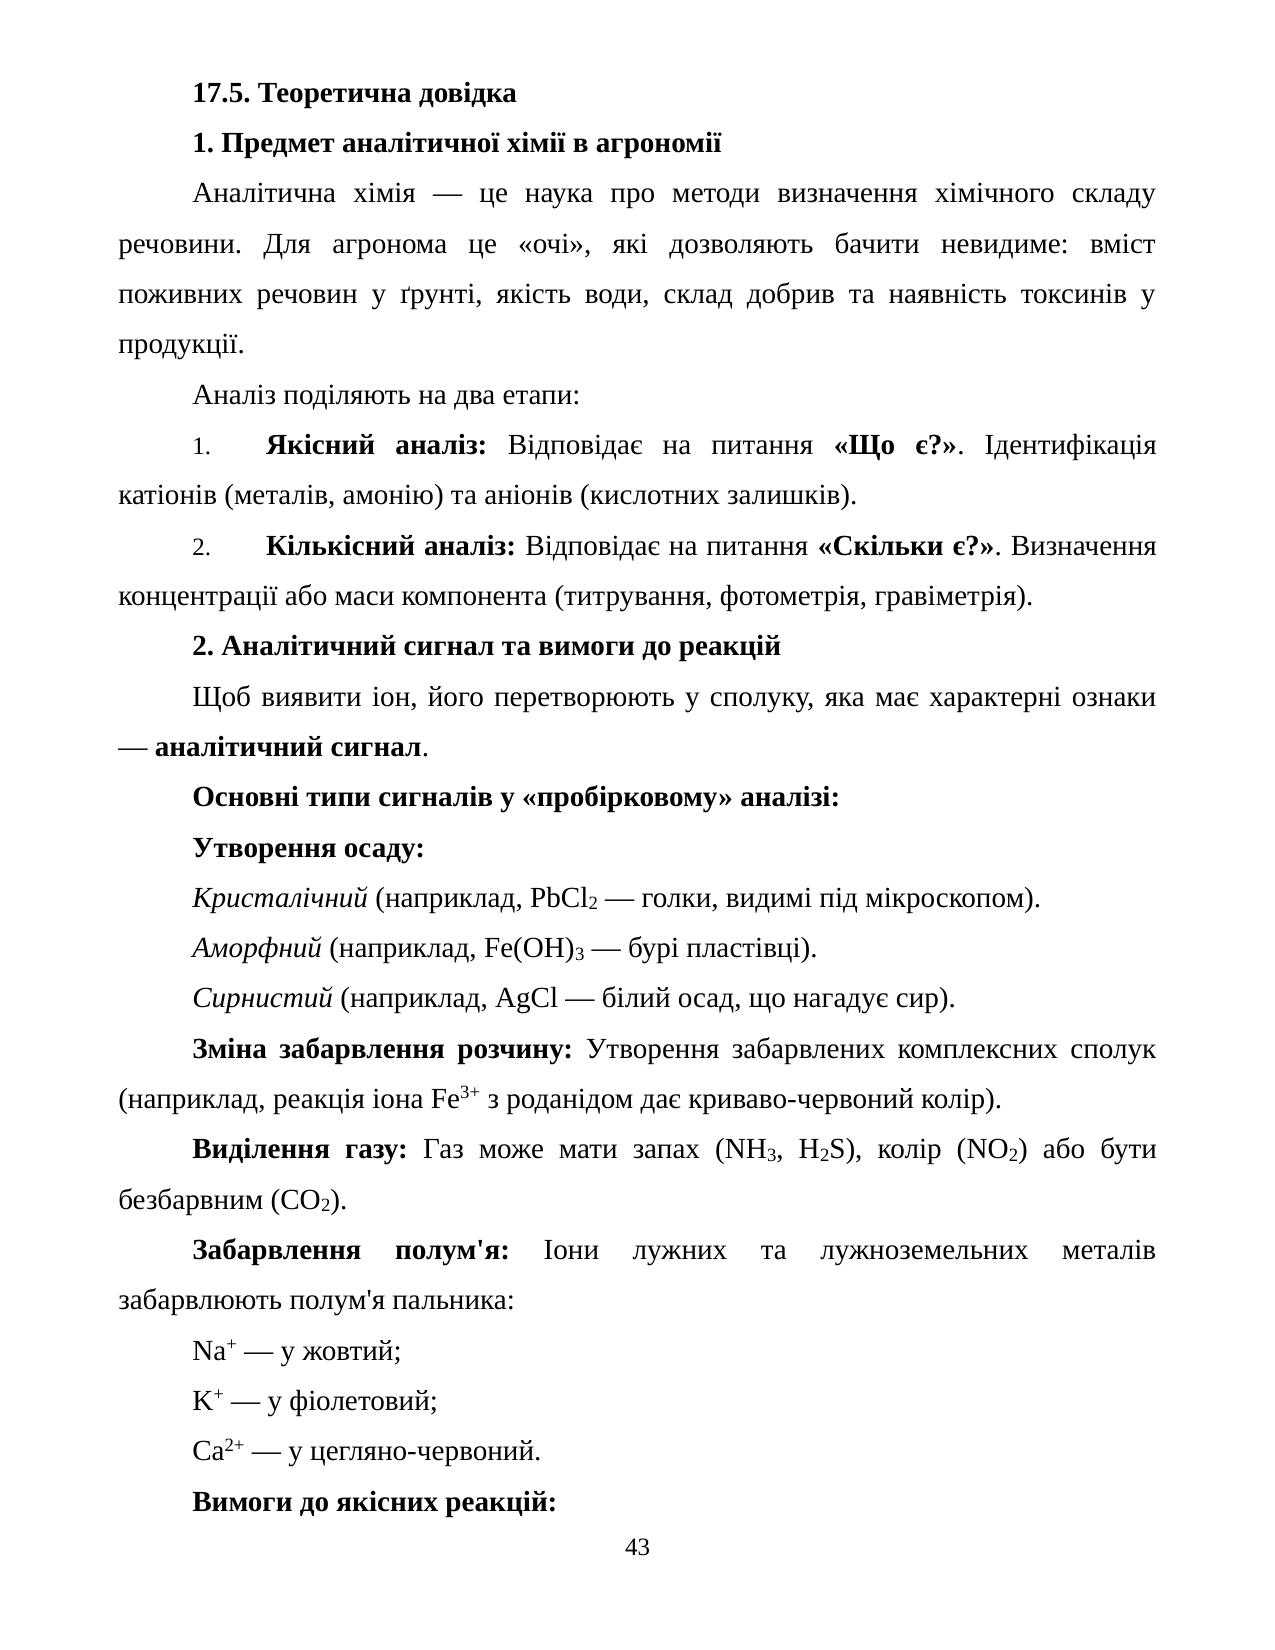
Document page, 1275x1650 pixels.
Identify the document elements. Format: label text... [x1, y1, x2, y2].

text K+ — у фіолетовий; [118, 1383, 1157, 1417]
text Забарвлення полум'я: Іони лужних та лужноземельних металів забарвлюють полум'я пальника: [118, 1232, 1157, 1316]
subtitle 17.5. Теоретична довідка [118, 75, 1157, 108]
text Кристалічний (наприклад, PbCl2 — голки, видимі під мікроскопом). [118, 880, 1157, 913]
text Виділення газу: Газ може мати запах (NH3, H2S), колір (NO2) або бути безбарвним (CO2). [118, 1132, 1157, 1215]
text Щоб виявити іон, його перетворюють у сполуку, яка має характерні ознаки — аналітичний сигнал. [118, 679, 1157, 763]
text Аналіз поділяють на два етапи: [118, 377, 1157, 410]
text Утворення осаду: [118, 830, 1157, 863]
text Основні типи сигналів у «пробірковому» аналізі: [118, 779, 1157, 813]
text Аналітична хімія — це наука про методи визначення хімічного складу речовини. Для агронома це «очі», які дозволяють бачити невидиме: вміст поживних речовин у ґрунті, якість води, склад добрив та наявність токсинів у продукції. [118, 176, 1157, 360]
subtitle 2. Аналітичний сигнал та вимоги до реакцій [118, 628, 1157, 662]
text Аморфний (наприклад, Fe(OH)3 — бурі пластівці). [118, 930, 1157, 964]
subtitle 1. Предмет аналітичної хімії в агрономії [118, 125, 1157, 159]
text Ca2+ — у цегляно-червоний. [118, 1433, 1157, 1467]
list Кількісний аналіз: Відповідає на питання «Скільки є?». Визначення концентрації або маси компонента (титрування, фотометрія, гравіметрія). [118, 528, 1157, 612]
text Вимоги до якісних реакцій: [118, 1484, 1157, 1517]
text Зміна забарвлення розчину: Утворення забарвлених комплексних сполук (наприклад, реакція іона Fe3+ з роданідом дає криваво-червоний колір). [118, 1031, 1157, 1115]
list Якісний аналіз: Відповідає на питання «Що є?». Ідентифікація катіонів (металів, амонію) та аніонів (кислотних залишків). [118, 427, 1157, 511]
text Сирнистий (наприклад, AgCl — білий осад, що нагадує сир). [118, 981, 1157, 1014]
text Na+ — у жовтий; [118, 1333, 1157, 1366]
